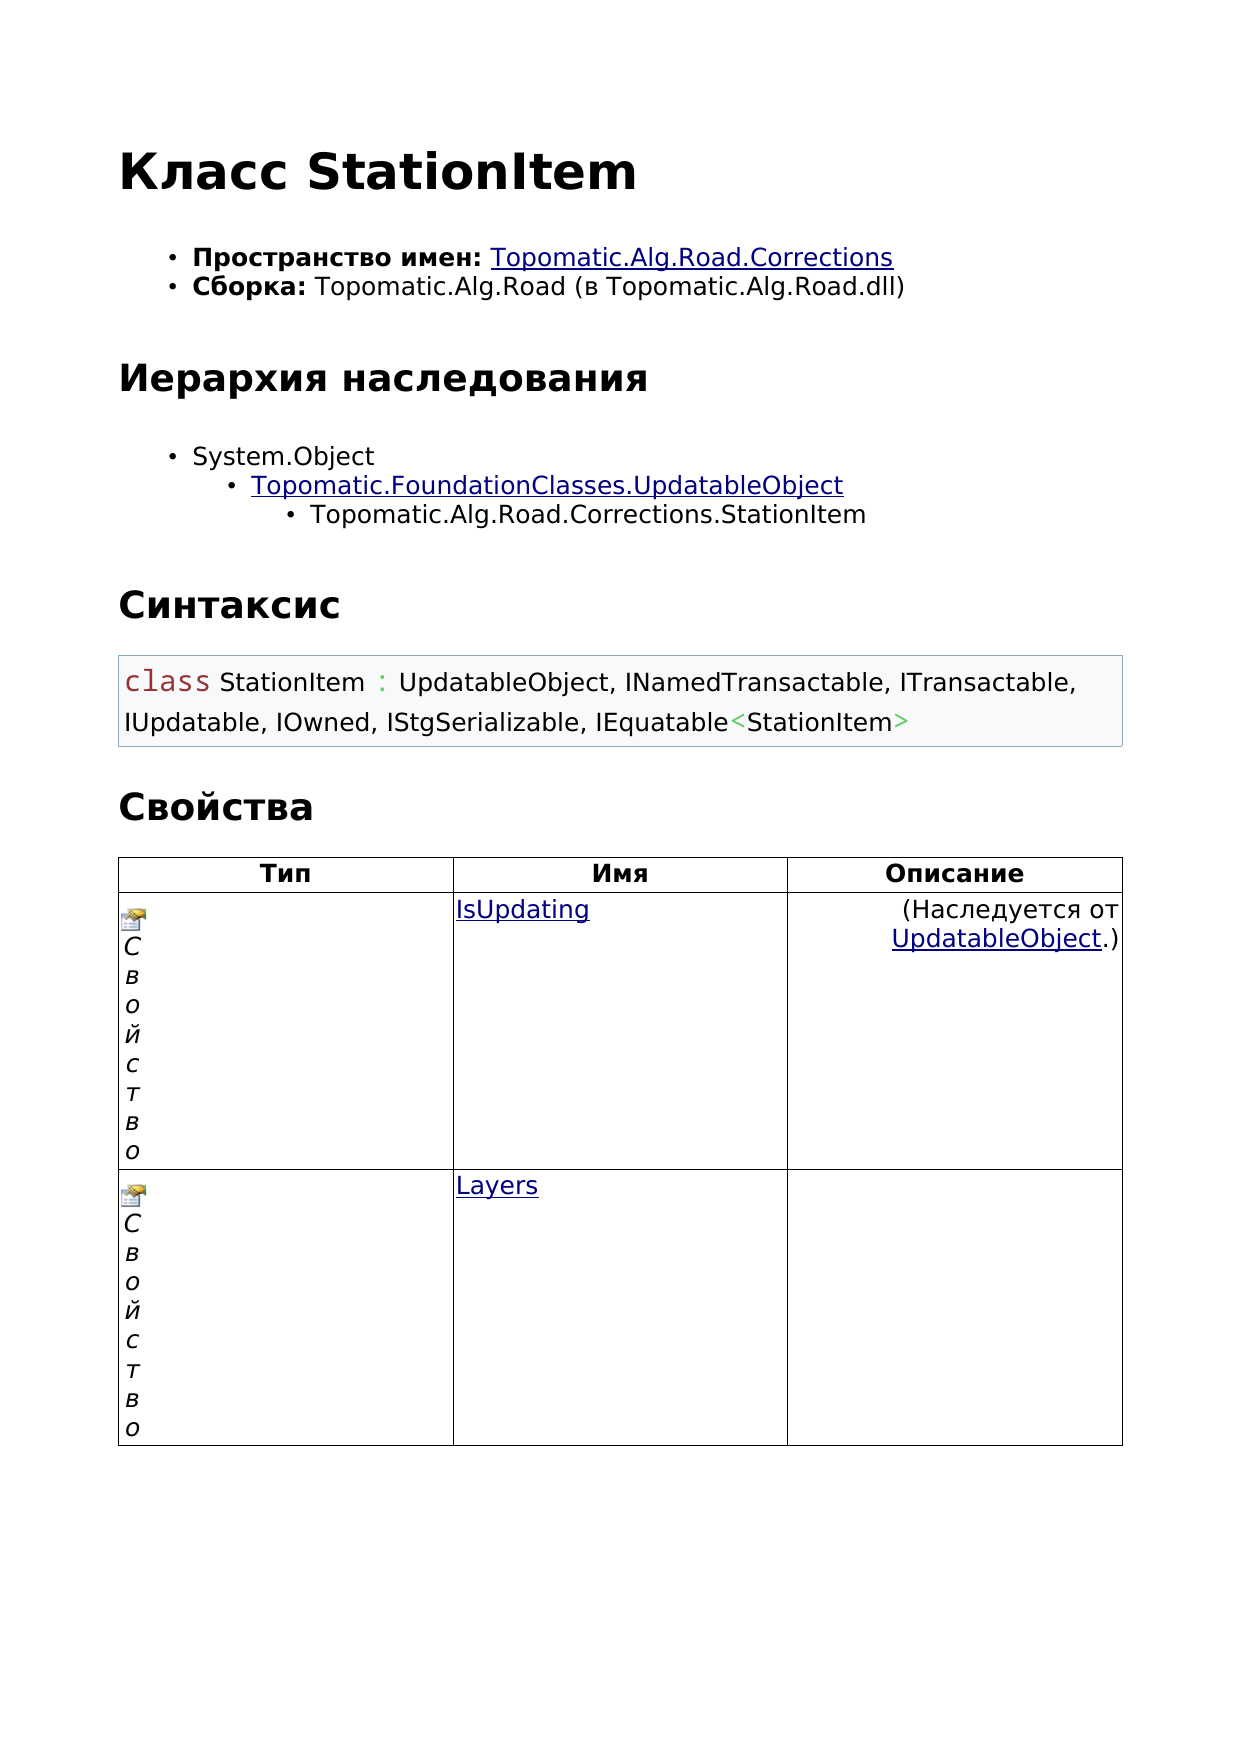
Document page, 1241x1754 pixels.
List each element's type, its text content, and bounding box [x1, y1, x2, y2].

list Пространство имен: Topomatic.Alg.Road.Corrections [177, 243, 1122, 272]
table_cell [788, 1170, 1122, 1445]
subtitle Иерархия наследования [118, 356, 1122, 400]
table_header Описание [788, 858, 1122, 892]
subtitle Свойства [118, 786, 1122, 829]
table_cell (Наследуется от UpdatableObject.) [788, 893, 1122, 1168]
table_cell Layers [454, 1170, 787, 1445]
table_cell [119, 1170, 453, 1445]
list System.Object [177, 442, 1122, 471]
picture [121, 907, 147, 933]
table_header Имя [454, 858, 787, 892]
picture [121, 1184, 147, 1209]
subtitle Класс StationItem [118, 143, 1122, 201]
list Topomatic.Alg.Road.Corrections.StationItem [295, 500, 1122, 529]
table_cell [119, 893, 453, 1168]
list Topomatic.FoundationClasses.UpdatableObject [236, 471, 1122, 500]
subtitle Синтаксис [118, 584, 1122, 627]
table_cell IsUpdating [454, 893, 787, 1168]
table_header Тип [119, 858, 453, 892]
list Сборка: Topomatic.Alg.Road (в Topomatic.Alg.Road.dll) [177, 272, 1122, 302]
table_header class StationItem : UpdatableObject, INamedTransactable, ITransactable, IUpdatable, IOwned, IStgSerializable, IEquatable<StationItem> [119, 656, 1122, 746]
